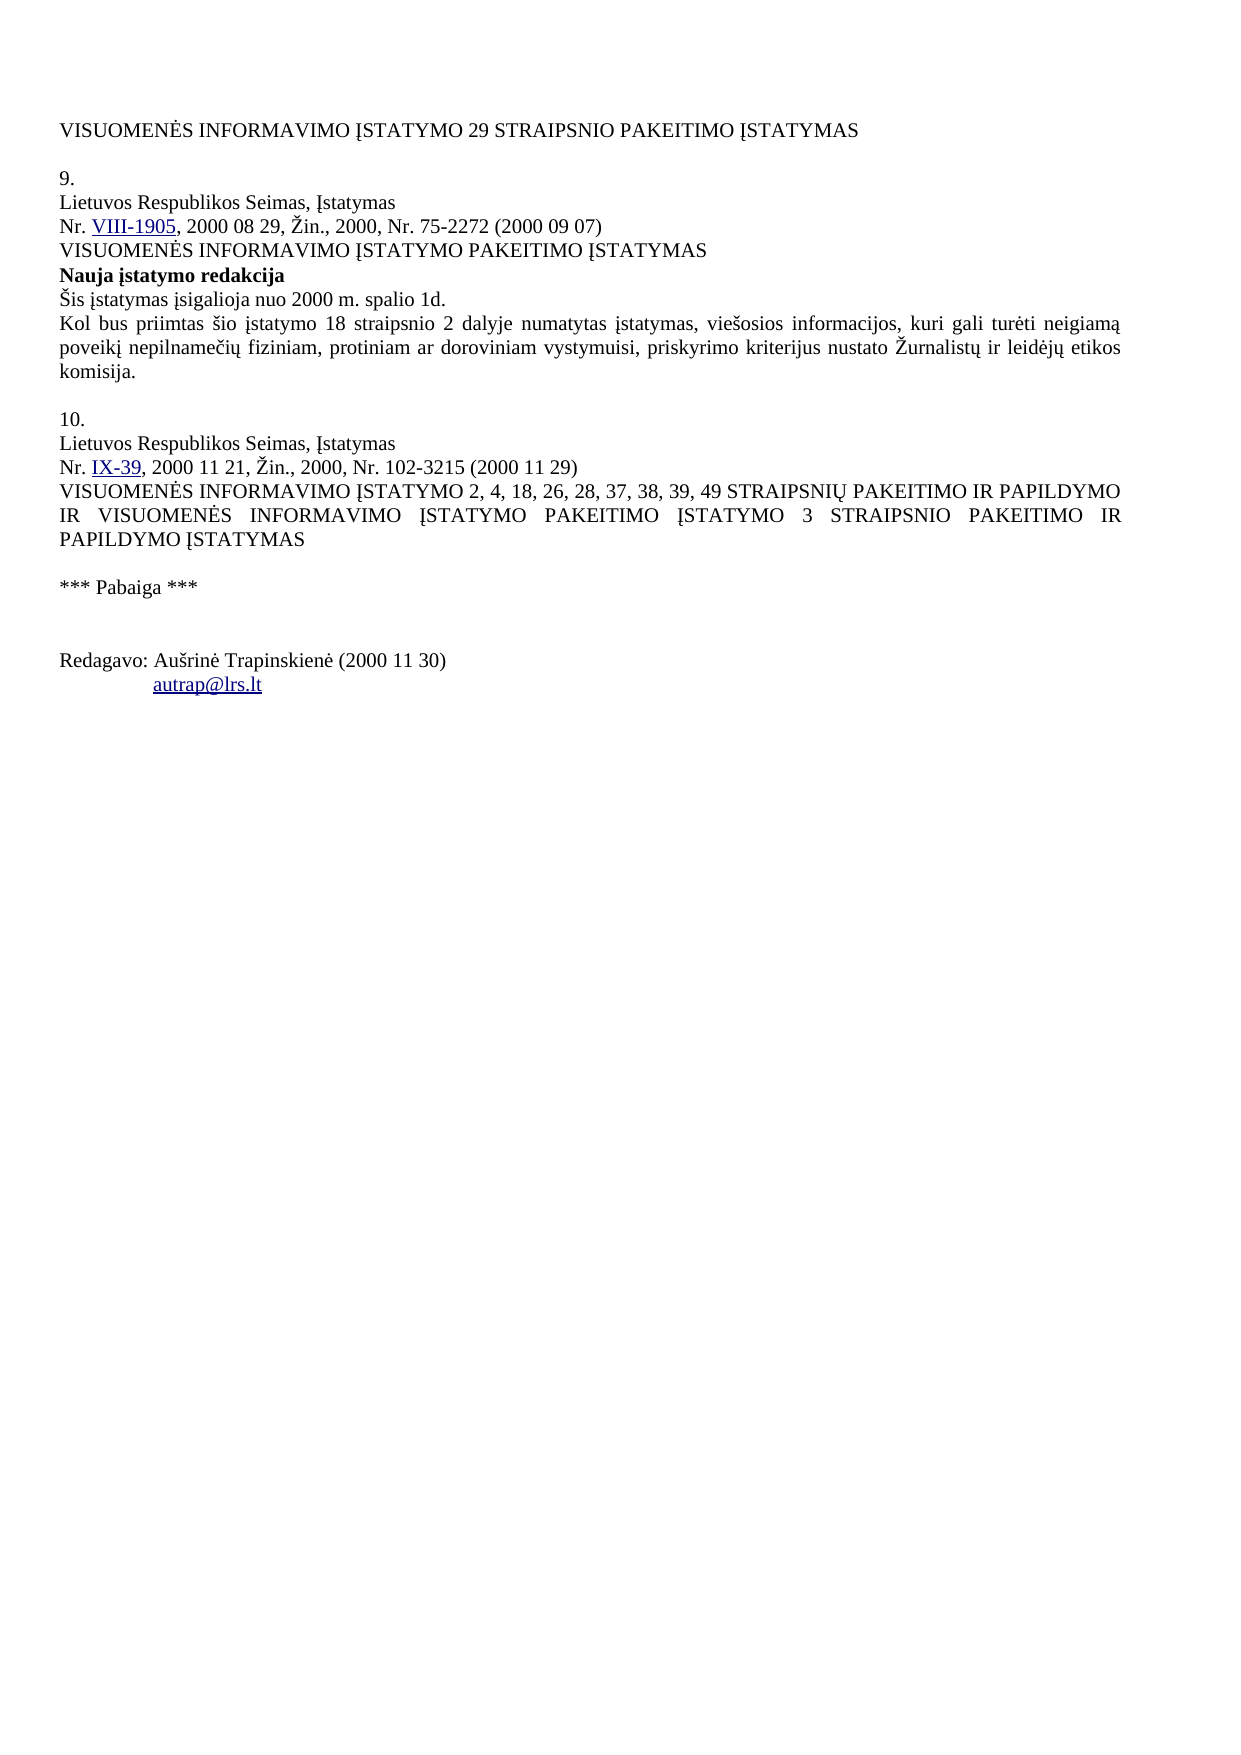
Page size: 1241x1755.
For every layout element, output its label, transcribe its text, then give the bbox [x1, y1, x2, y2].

text 9. [59, 166, 1122, 190]
text Redagavo: Aušrinė Trapinskienė (2000 11 30) [59, 647, 1122, 672]
text 10. [59, 407, 1122, 431]
text Nauja įstatymo redakcija [59, 262, 1122, 287]
text autrap@lrs.lt [59, 672, 1122, 696]
text VISUOMENĖS INFORMAVIMO ĮSTATYMO 2, 4, 18, 26, 28, 37, 38, 39, 49 STRAIPSNIŲ PAKEITIMO IR PAPILDYMO IR VISUOMENĖS INFORMAVIMO ĮSTATYMO PAKEITIMO ĮSTATYMO 3 STRAIPSNIO PAKEITIMO IR PAPILDYMO ĮSTATYMAS [59, 479, 1122, 551]
text Nr. IX-39, 2000 11 21, Žin., 2000, Nr. 102-3215 (2000 11 29) [59, 455, 1122, 479]
text VISUOMENĖS INFORMAVIMO ĮSTATYMO PAKEITIMO ĮSTATYMAS [59, 238, 1122, 262]
text Lietuvos Respublikos Seimas, Įstatymas [59, 431, 1122, 455]
text VISUOMENĖS INFORMAVIMO ĮSTATYMO 29 STRAIPSNIO PAKEITIMO ĮSTATYMAS [59, 118, 1122, 142]
text *** Pabaiga *** [59, 575, 1122, 599]
text Šis įstatymas įsigalioja nuo 2000 m. spalio 1d. [59, 287, 1122, 311]
text Kol bus priimtas šio įstatymo 18 straipsnio 2 dalyje numatytas įstatymas, viešosios informacijos, kuri gali turėti neigiamą poveikį nepilnamečių fiziniam, protiniam ar doroviniam vystymuisi, priskyrimo kriterijus nustato Žurnalistų ir leidėjų etikos komisija. [59, 311, 1122, 383]
text Nr. VIII-1905, 2000 08 29, Žin., 2000, Nr. 75-2272 (2000 09 07) [59, 214, 1122, 238]
text Lietuvos Respublikos Seimas, Įstatymas [59, 190, 1122, 214]
